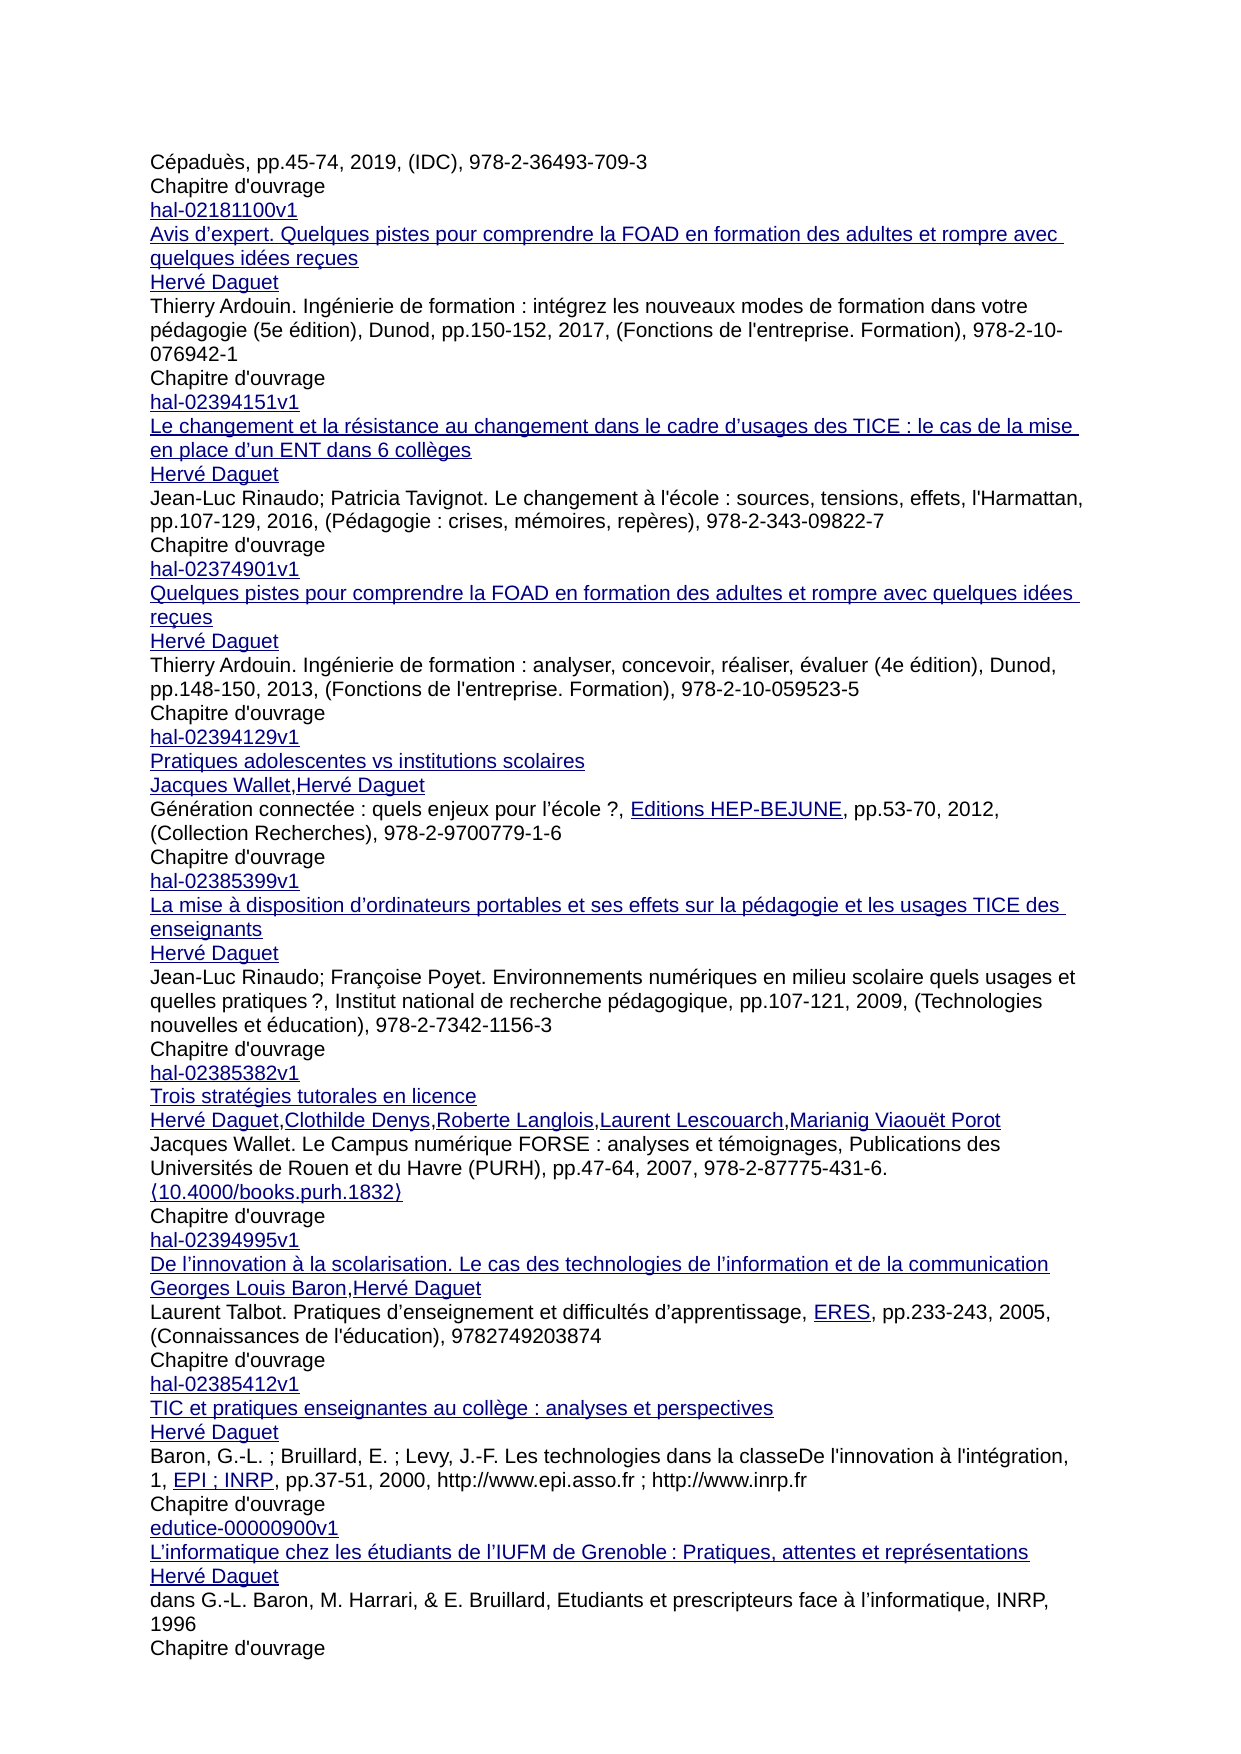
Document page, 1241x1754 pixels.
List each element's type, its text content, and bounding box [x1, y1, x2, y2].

table_cell La mise à disposition d’ordinateurs portables et ses effets sur la pédagogie et les usages TICE des enseignants Hervé Daguet Jean-Luc Rinaudo; Françoise Poyet. Environnements numériques en milieu scolaire quels usages et quelles pratiques ?, Institut national de recherche pédagogique, pp.107-121, 2009, (Technologies nouvelles et éducation), 978-2-7342-1156-3 Chapitre d'ouvrage hal-02385382v1 [150, 893, 1090, 1084]
table_cell L’informatique chez les étudiants de l’IUFM de Grenoble : Pratiques, attentes et représentations Hervé Daguet dans G.-L. Baron, M. Harrari, & E. Bruillard, Etudiants et prescripteurs face à l’informatique, INRP, 1996 Chapitre d'ouvrage [150, 1540, 1090, 1659]
table_cell De l’innovation à la scolarisation. Le cas des technologies de l’information et de la communication Georges Louis Baron,Hervé Daguet Laurent Talbot. Pratiques d’enseignement et difficultés d’apprentissage, ERES, pp.233-243, 2005, (Connaissances de l'éducation), 9782749203874 Chapitre d'ouvrage hal-02385412v1 [150, 1252, 1090, 1396]
table_cell Trois stratégies tutorales en licence Hervé Daguet,Clothilde Denys,Roberte Langlois,Laurent Lescouarch,Marianig Viaouët Porot Jacques Wallet. Le Campus numérique FORSE : analyses et témoignages, Publications des Universités de Rouen et du Havre (PURH), pp.47-64, 2007, 978-2-87775-431-6. ⟨10.4000/books.purh.1832⟩ Chapitre d'ouvrage hal-02394995v1 [150, 1084, 1090, 1252]
table_cell Quelques pistes pour comprendre la FOAD en formation des adultes et rompre avec quelques idées reçues Hervé Daguet Thierry Ardouin. Ingénierie de formation : analyser, concevoir, réaliser, évaluer (4e édition), Dunod, pp.148-150, 2013, (Fonctions de l'entreprise. Formation), 978-2-10-059523-5 Chapitre d'ouvrage hal-02394129v1 [150, 581, 1090, 749]
table_cell TIC et pratiques enseignantes au collège : analyses et perspectives Hervé Daguet Baron, G.-L. ; Bruillard, E. ; Levy, J.-F. Les technologies dans la classeDe l'innovation à l'intégration, 1, EPI ; INRP, pp.37-51, 2000, http://www.epi.asso.fr ; http://www.inrp.fr Chapitre d'ouvrage edutice-00000900v1 [150, 1396, 1090, 1539]
table_cell Le changement et la résistance au changement dans le cadre d’usages des TICE : le cas de la mise en place d’un ENT dans 6 collèges Hervé Daguet Jean-Luc Rinaudo; Patricia Tavignot. Le changement à l'école : sources, tensions, effets, l'Harmattan, pp.107-129, 2016, (Pédagogie : crises, mémoires, repères), 978-2-343-09822-7 Chapitre d'ouvrage hal-02374901v1 [150, 414, 1090, 581]
table_cell Cépaduès, pp.45-74, 2019, (IDC), 978-2-36493-709-3 Chapitre d'ouvrage hal-02181100v1 [150, 150, 1090, 222]
table_cell Pratiques adolescentes vs institutions scolaires Jacques Wallet,Hervé Daguet Génération connectée : quels enjeux pour l’école ?, Editions HEP-BEJUNE, pp.53-70, 2012, (Collection Recherches), 978-2-9700779-1-6 Chapitre d'ouvrage hal-02385399v1 [150, 749, 1090, 893]
table_cell Avis d’expert. Quelques pistes pour comprendre la FOAD en formation des adultes et rompre avec quelques idées reçues Hervé Daguet Thierry Ardouin. Ingénierie de formation : intégrez les nouveaux modes de formation dans votre pédagogie (5e édition), Dunod, pp.150-152, 2017, (Fonctions de l'entreprise. Formation), 978-2-10-076942-1 Chapitre d'ouvrage hal-02394151v1 [150, 222, 1090, 413]
